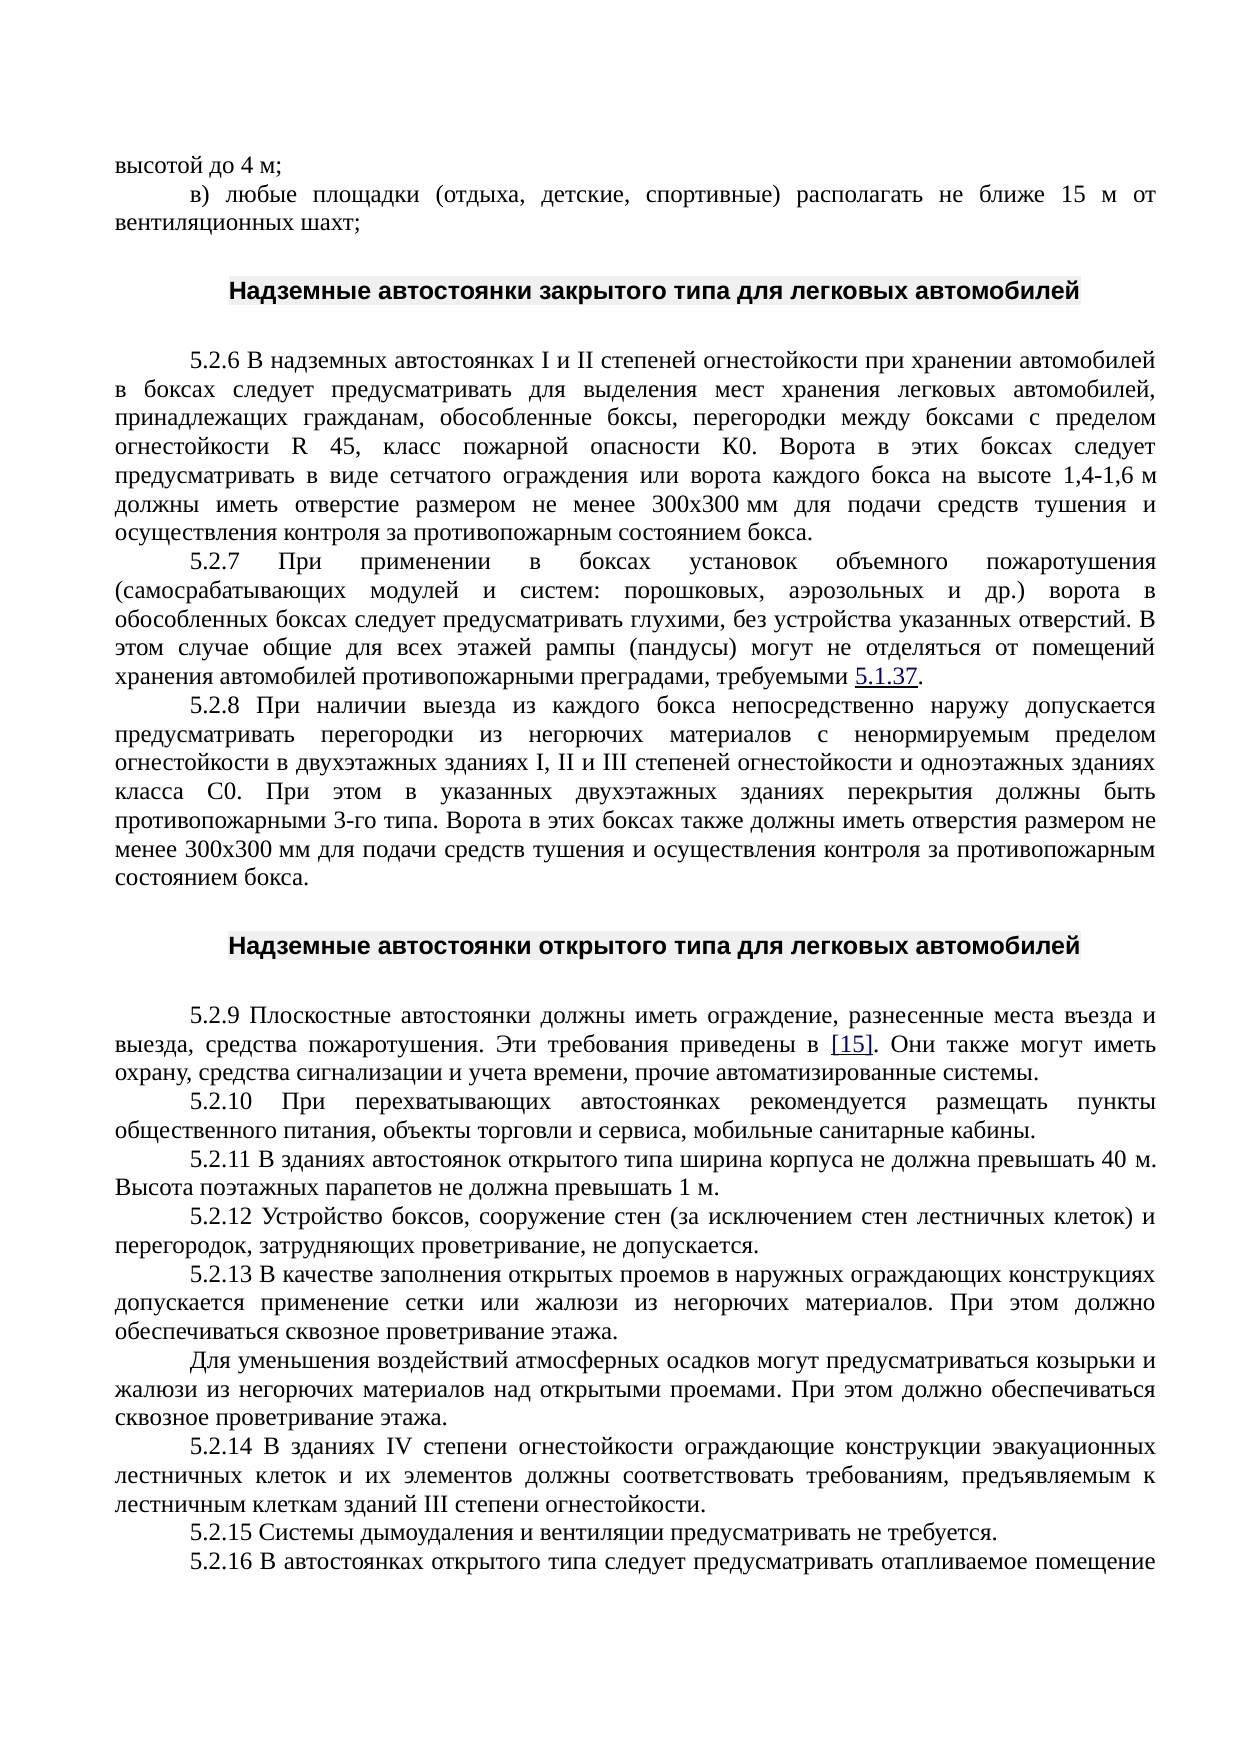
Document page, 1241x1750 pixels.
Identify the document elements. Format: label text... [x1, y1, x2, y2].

subtitle Надземные автостоянки открытого типа для легковых автомобилей [1081, 931, 1157, 960]
text Для уменьшения воздействий атмосферных осадков могут предусматриваться козырьки и жалюзи из негорючих материалов над открытыми проемами. При этом должно обеспечиваться сквозное проветривание этажа. [114, 1345, 1157, 1431]
text 5.2.12 Устройство боксов, сооружение стен (за исключением стен лестничных клеток) и перегородок, затрудняющих проветривание, не допускается. [114, 1201, 1157, 1259]
text 5.2.11 В зданиях автостоянок открытого типа ширина корпуса не должна превышать 40 м. Высота поэтажных парапетов не должна превышать 1 м. [114, 1144, 1157, 1201]
text 5.2.6 В надземных автостоянках I и II степеней огнестойкости при хранении автомобилей в боксах следует предусматривать для выделения мест хранения легковых автомобилей, принадлежащих гражданам, обособленные боксы, перегородки между боксами с пределом огнестойкости R 45, класс пожарной опасности К0. Ворота в этих боксах следует предусматривать в виде сетчатого ограждения или ворота каждого бокса на высоте 1,4-1,6 м должны иметь отверстие размером не менее 300х300 мм для подачи средств тушения и осуществления контроля за противопожарным состоянием бокса. [114, 345, 1157, 546]
text 5.2.8 При наличии выезда из каждого бокса непосредственно наружу допускается предусматривать перегородки из негорючих материалов с ненормируемым пределом огнестойкости в двухэтажных зданиях I, II и III степеней огнестойкости и одноэтажных зданиях класса С0. При этом в указанных двухэтажных зданиях перекрытия должны быть противопожарными 3-го типа. Ворота в этих боксах также должны иметь отверстия размером не менее 300х300 мм для подачи средств тушения и осуществления контроля за противопожарным состоянием бокса. [114, 690, 1157, 891]
text 5.2.14 В зданиях IV степени огнестойкости ограждающие конструкции эвакуационных лестничных клеток и их элементов должны соответствовать требованиям, предъявляемым к лестничным клеткам зданий III степени огнестойкости. [114, 1431, 1157, 1517]
text 5.2.13 В качестве заполнения открытых проемов в наружных ограждающих конструкциях допускается применение сетки или жалюзи из негорючих материалов. При этом должно обеспечиваться сквозное проветривание этажа. [114, 1259, 1157, 1345]
subtitle Надземные автостоянки открытого типа для легковых автомобилей [152, 931, 228, 960]
text 5.2.16 В автостоянках открытого типа следует предусматривать отапливаемое помещение [114, 1546, 1157, 1575]
text высотой до 4 м; [114, 150, 1157, 179]
text 5.2.7 При применении в боксах установок объемного пожаротушения (самосрабатывающих модулей и систем: порошковых, аэрозольных и др.) ворота в обособленных боксах следует предусматривать глухими, без устройства указанных отверстий. В этом случае общие для всех этажей рампы (пандусы) могут не отделяться от помещений хранения автомобилей противопожарными преградами, требуемыми 5.1.37. [114, 546, 1157, 690]
subtitle Надземные автостоянки закрытого типа для легковых автомобилей [152, 276, 229, 305]
text 5.2.15 Системы дымоудаления и вентиляции предусматривать не требуется. [114, 1517, 1157, 1546]
text 5.2.9 Плоскостные автостоянки должны иметь ограждение, разнесенные места въезда и выезда, средства пожаротушения. Эти требования приведены в [15]. Они также могут иметь охрану, средства сигнализации и учета времени, прочие автоматизированные системы. [114, 1000, 1157, 1086]
subtitle Надземные автостоянки закрытого типа для легковых автомобилей [1081, 276, 1157, 305]
text в) любые площадки (отдыха, детские, спортивные) располагать не ближе 15 м от вентиляционных шахт; [114, 179, 1157, 236]
text 5.2.10 При перехватывающих автостоянках рекомендуется размещать пункты общественного питания, объекты торговли и сервиса, мобильные санитарные кабины. [114, 1086, 1157, 1144]
